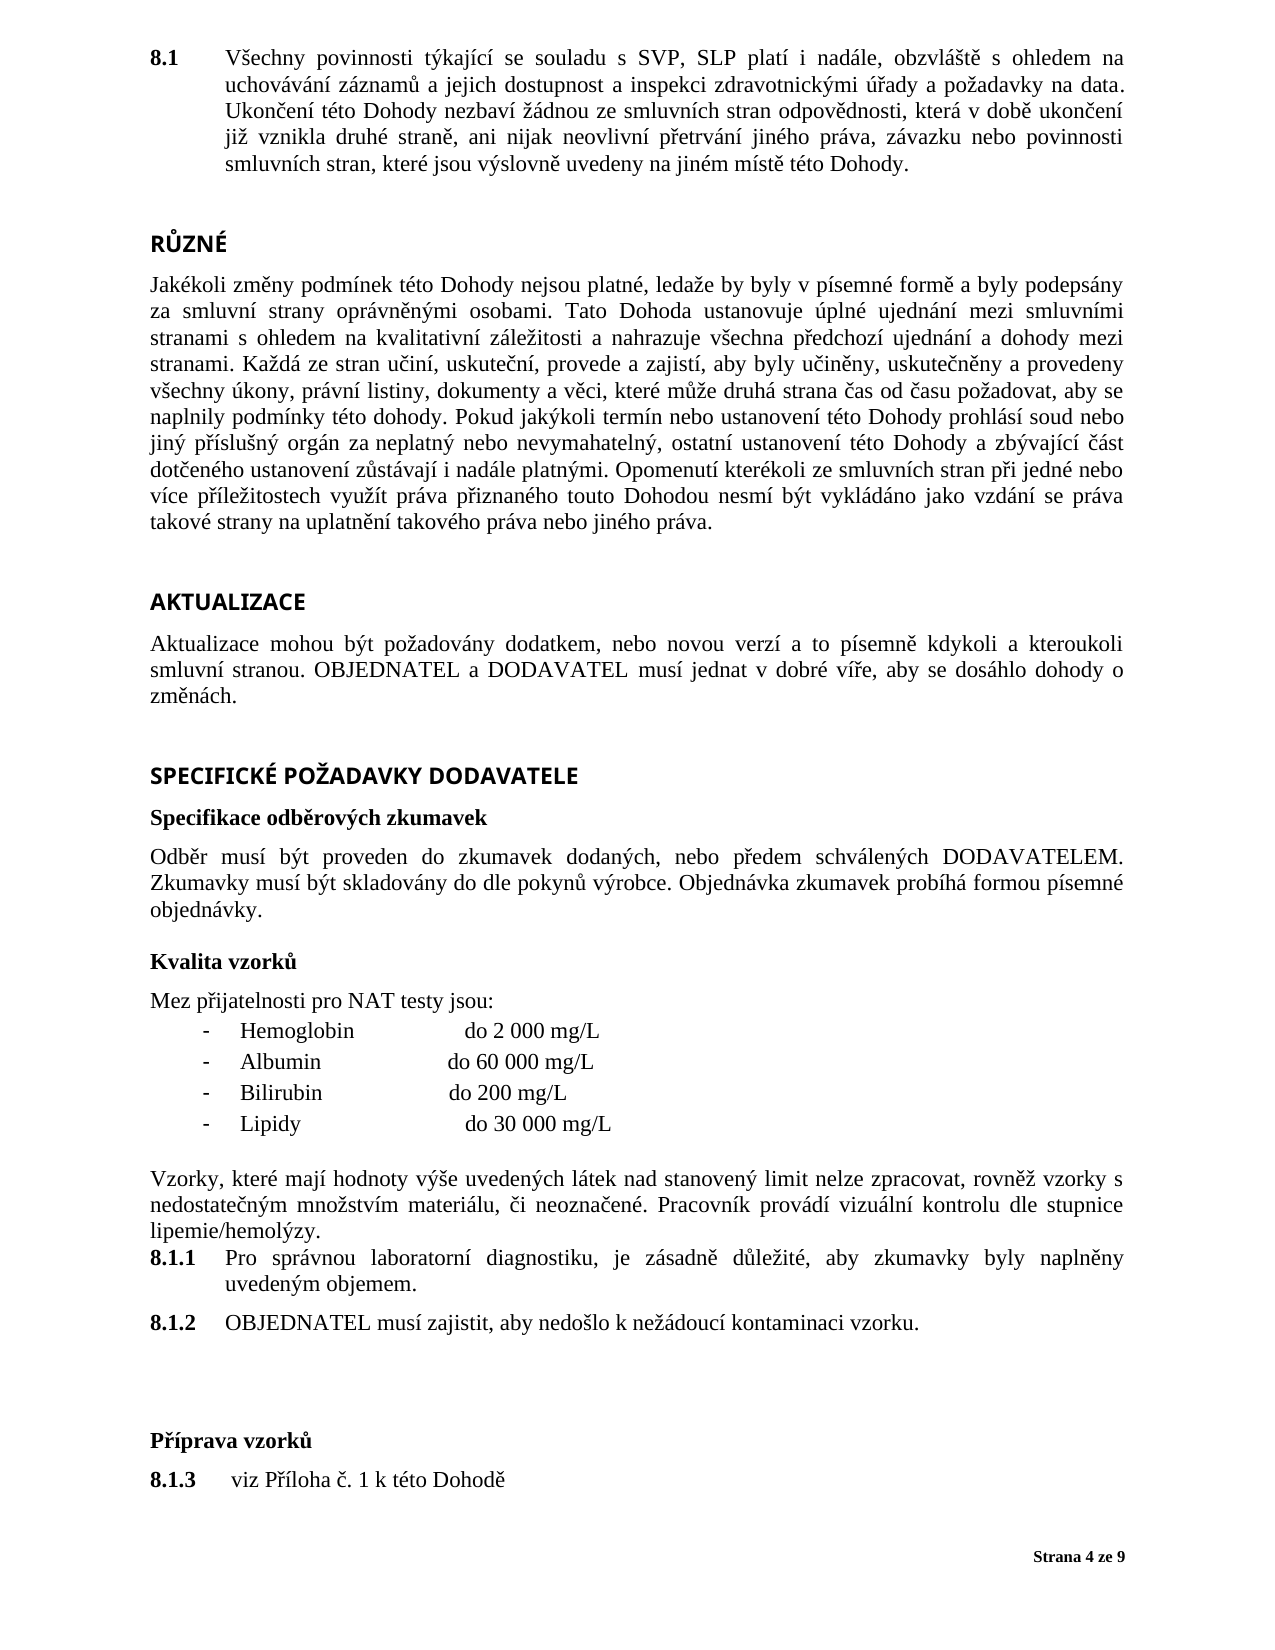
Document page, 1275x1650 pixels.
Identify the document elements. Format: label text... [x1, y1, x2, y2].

subtitle Kvalita vzorků [150, 948, 1125, 975]
subtitle RŮZNÉ [150, 227, 1125, 259]
list Lipidy do 30 000 mg/L [202, 1107, 1125, 1138]
subtitle Příprava vzorků [150, 1427, 1125, 1453]
list Albumin do 60 000 mg/L [202, 1045, 1125, 1076]
text Aktualizace mohou být požadovány dodatkem, nebo novou verzí a to písemně kdykoli a kteroukoli smluvní stranou. OBJEDNATEL a DODAVATEL musí jednat v dobré víře, aby se dosáhlo dohody o změnách. [150, 630, 1125, 709]
subtitle Pro správnou laboratorní diagnostiku, je zásadně důležité, aby zkumavky byly naplněny uvedeným objemem. [150, 1244, 1125, 1297]
subtitle OBJEDNATEL musí zajistit, aby nedošlo k nežádoucí kontaminaci vzorku. [150, 1309, 1125, 1336]
subtitle viz Příloha č. 1 k této Dohodě [150, 1466, 1125, 1492]
text Vzorky, které mají hodnoty výše uvedených látek nad stanovený limit nelze zpracovat, rovněž vzorky s nedostatečným množstvím materiálu, či neoznačené. Pracovník provádí vizuální kontrolu dle stupnice lipemie/hemolýzy. [150, 1165, 1125, 1244]
subtitle Všechny povinnosti týkající se souladu s SVP, SLP platí i nadále, obzvláště s ohledem na uchovávání záznamů a jejich dostupnost a inspekci zdravotnickými úřady a požadavky na data. Ukončení této Dohody nezbaví žádnou ze smluvních stran odpovědnosti, která v době ukončení již vznikla druhé straně, ani nijak neovlivní přetrvání jiného práva, závazku nebo povinnosti smluvních stran, které jsou výslovně uvedeny na jiném místě této Dohody. [150, 44, 1125, 176]
text Jakékoli změny podmínek této Dohody nejsou platné, ledaže by byly v písemné formě a byly podepsány za smluvní strany oprávněnými osobami. Tato Dohoda ustanovuje úplné ujednání mezi smluvními stranami s ohledem na kvalitativní záležitosti a nahrazuje všechna předchozí ujednání a dohody mezi stranami. Každá ze stran učiní, uskuteční, provede a zajistí, aby byly učiněny, uskutečněny a provedeny všechny úkony, právní listiny, dokumenty a věci, které může druhá strana čas od času požadovat, aby se naplnily podmínky této dohody. Pokud jakýkoli termín nebo ustanovení této Dohody prohlásí soud nebo jiný příslušný orgán za neplatný nebo nevymahatelný, ostatní ustanovení této Dohody a zbývající část dotčeného ustanovení zůstávají i nadále platnými. Opomenutí kterékoli ze smluvních stran při jedné nebo více příležitostech využít práva přiznaného touto Dohodou nesmí být vykládáno jako vzdání se práva takové strany na uplatnění takového práva nebo jiného práva. [150, 271, 1125, 535]
list Bilirubin do 200 mg/L [202, 1076, 1125, 1107]
subtitle Specifikace odběrových zkumavek [150, 804, 1125, 830]
subtitle AKTUALIZACE [150, 586, 1125, 617]
subtitle SPECIFICKÉ POŽADAVKY DODAVATELE [150, 760, 1125, 792]
text Odběr musí být proveden do zkumavek dodaných, nebo předem schválených DODAVATELEM. Zkumavky musí být skladovány do dle pokynů výrobce. Objednávka zkumavek probíhá formou písemné objednávky. [150, 843, 1125, 922]
list Hemoglobin do 2 000 mg/L [202, 1013, 1125, 1045]
text Mez přijatelnosti pro NAT testy jsou: [150, 987, 1125, 1013]
